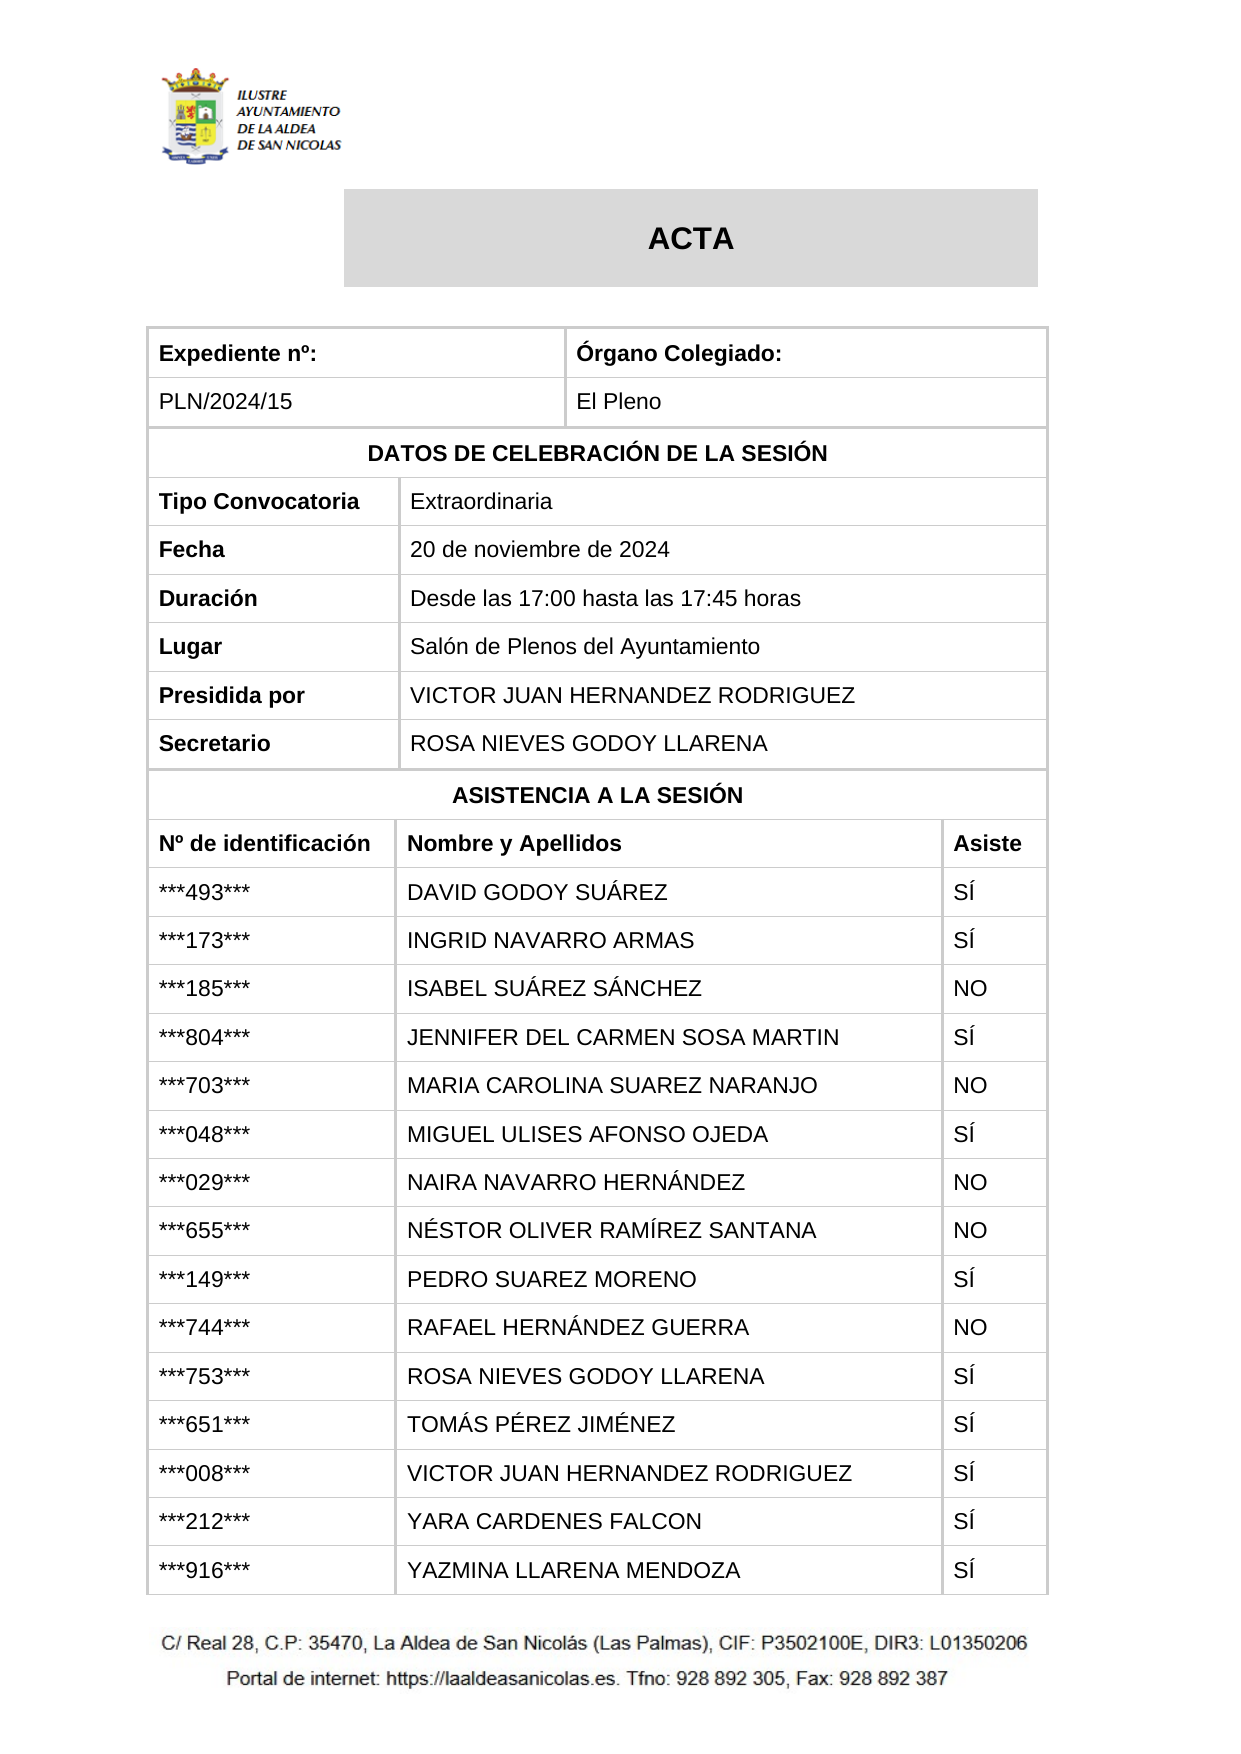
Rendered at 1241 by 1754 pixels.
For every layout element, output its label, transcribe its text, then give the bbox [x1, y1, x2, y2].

table_cell Nº de identificación [149, 820, 394, 867]
table_cell MARIA CAROLINA SUAREZ NARANJO [397, 1062, 941, 1109]
table_cell VICTOR JUAN HERNANDEZ RODRIGUEZ [401, 672, 1046, 719]
table_cell NO [944, 1304, 1046, 1352]
table_cell SÍ [944, 917, 1046, 964]
table_cell ROSA NIEVES GODOY LLARENA [397, 1353, 941, 1400]
table_cell ***916*** [149, 1546, 394, 1594]
table_header Órgano Colegiado: [567, 329, 1046, 377]
table_cell YAZMINA LLARENA MENDOZA [397, 1546, 941, 1594]
table_cell Secretario [149, 720, 398, 767]
picture [148, 60, 357, 172]
table_cell PEDRO SUAREZ MORENO [397, 1256, 941, 1303]
table_cell ***703*** [149, 1062, 394, 1109]
table_cell ***744*** [149, 1304, 394, 1352]
table_cell ROSA NIEVES GODOY LLARENA [401, 720, 1046, 767]
table_cell SÍ [944, 1353, 1046, 1400]
table_cell Salón de Plenos del Ayuntamiento [401, 623, 1046, 671]
table_cell NO [944, 1207, 1046, 1255]
table_cell SÍ [944, 1401, 1046, 1448]
table_cell NAIRA NAVARRO HERNÁNDEZ [397, 1159, 941, 1206]
table_cell ***173*** [149, 917, 394, 964]
table_cell ASISTENCIA A LA SESIÓN [149, 771, 1046, 819]
table_header ACTA [344, 189, 1038, 287]
table_cell Desde las 17:00 hasta las 17:45 horas [401, 575, 1046, 622]
table_cell El Pleno [567, 378, 1046, 426]
table_cell DATOS DE CELEBRACIÓN DE LA SESIÓN [149, 429, 1046, 477]
table_cell SÍ [944, 1546, 1046, 1594]
table_cell TOMÁS PÉREZ JIMÉNEZ [397, 1401, 941, 1448]
table_cell NO [944, 1062, 1046, 1109]
table_cell INGRID NAVARRO ARMAS [397, 917, 941, 964]
table_cell ***493*** [149, 868, 394, 916]
table_cell RAFAEL HERNÁNDEZ GUERRA [397, 1304, 941, 1352]
table_cell Extraordinaria [401, 478, 1046, 525]
table_cell JENNIFER DEL CARMEN SOSA MARTIN [397, 1014, 941, 1061]
table_cell ISABEL SUÁREZ SÁNCHEZ [397, 965, 941, 1013]
table_cell SÍ [944, 1111, 1046, 1158]
table_cell Asiste [944, 820, 1046, 867]
table_cell Presidida por [149, 672, 398, 719]
table_cell Lugar [149, 623, 398, 671]
table_cell VICTOR JUAN HERNANDEZ RODRIGUEZ [397, 1450, 941, 1497]
table_cell 20 de noviembre de 2024 [401, 526, 1046, 574]
table_cell ***048*** [149, 1111, 394, 1158]
table_cell ***185*** [149, 965, 394, 1013]
table_cell Fecha [149, 526, 398, 574]
table_cell SÍ [944, 868, 1046, 916]
table_cell NO [944, 1159, 1046, 1206]
table_cell PLN/2024/15 [149, 378, 564, 426]
table_cell ***655*** [149, 1207, 394, 1255]
table_cell YARA CARDENES FALCON [397, 1498, 941, 1545]
table_cell SÍ [944, 1498, 1046, 1545]
table_cell Nombre y Apellidos [397, 820, 941, 867]
table_cell ***753*** [149, 1353, 394, 1400]
table_cell SÍ [944, 1450, 1046, 1497]
table_cell ***149*** [149, 1256, 394, 1303]
table_cell SÍ [944, 1256, 1046, 1303]
table_cell ***008*** [149, 1450, 394, 1497]
table_cell NÉSTOR OLIVER RAMÍREZ SANTANA [397, 1207, 941, 1255]
table_header [148, 189, 344, 287]
table_cell DAVID GODOY SUÁREZ [397, 868, 941, 916]
table_cell Duración [149, 575, 398, 622]
table_cell ***651*** [149, 1401, 394, 1448]
table_cell ***804*** [149, 1014, 394, 1061]
table_cell SÍ [944, 1014, 1046, 1061]
table_cell MIGUEL ULISES AFONSO OJEDA [397, 1111, 941, 1158]
table_cell NO [944, 965, 1046, 1013]
table_header Expediente nº: [149, 329, 564, 377]
table_cell ***212*** [149, 1498, 394, 1545]
table_cell ***029*** [149, 1159, 394, 1206]
table_cell Tipo Convocatoria [149, 478, 398, 525]
picture [149, 1627, 1034, 1694]
